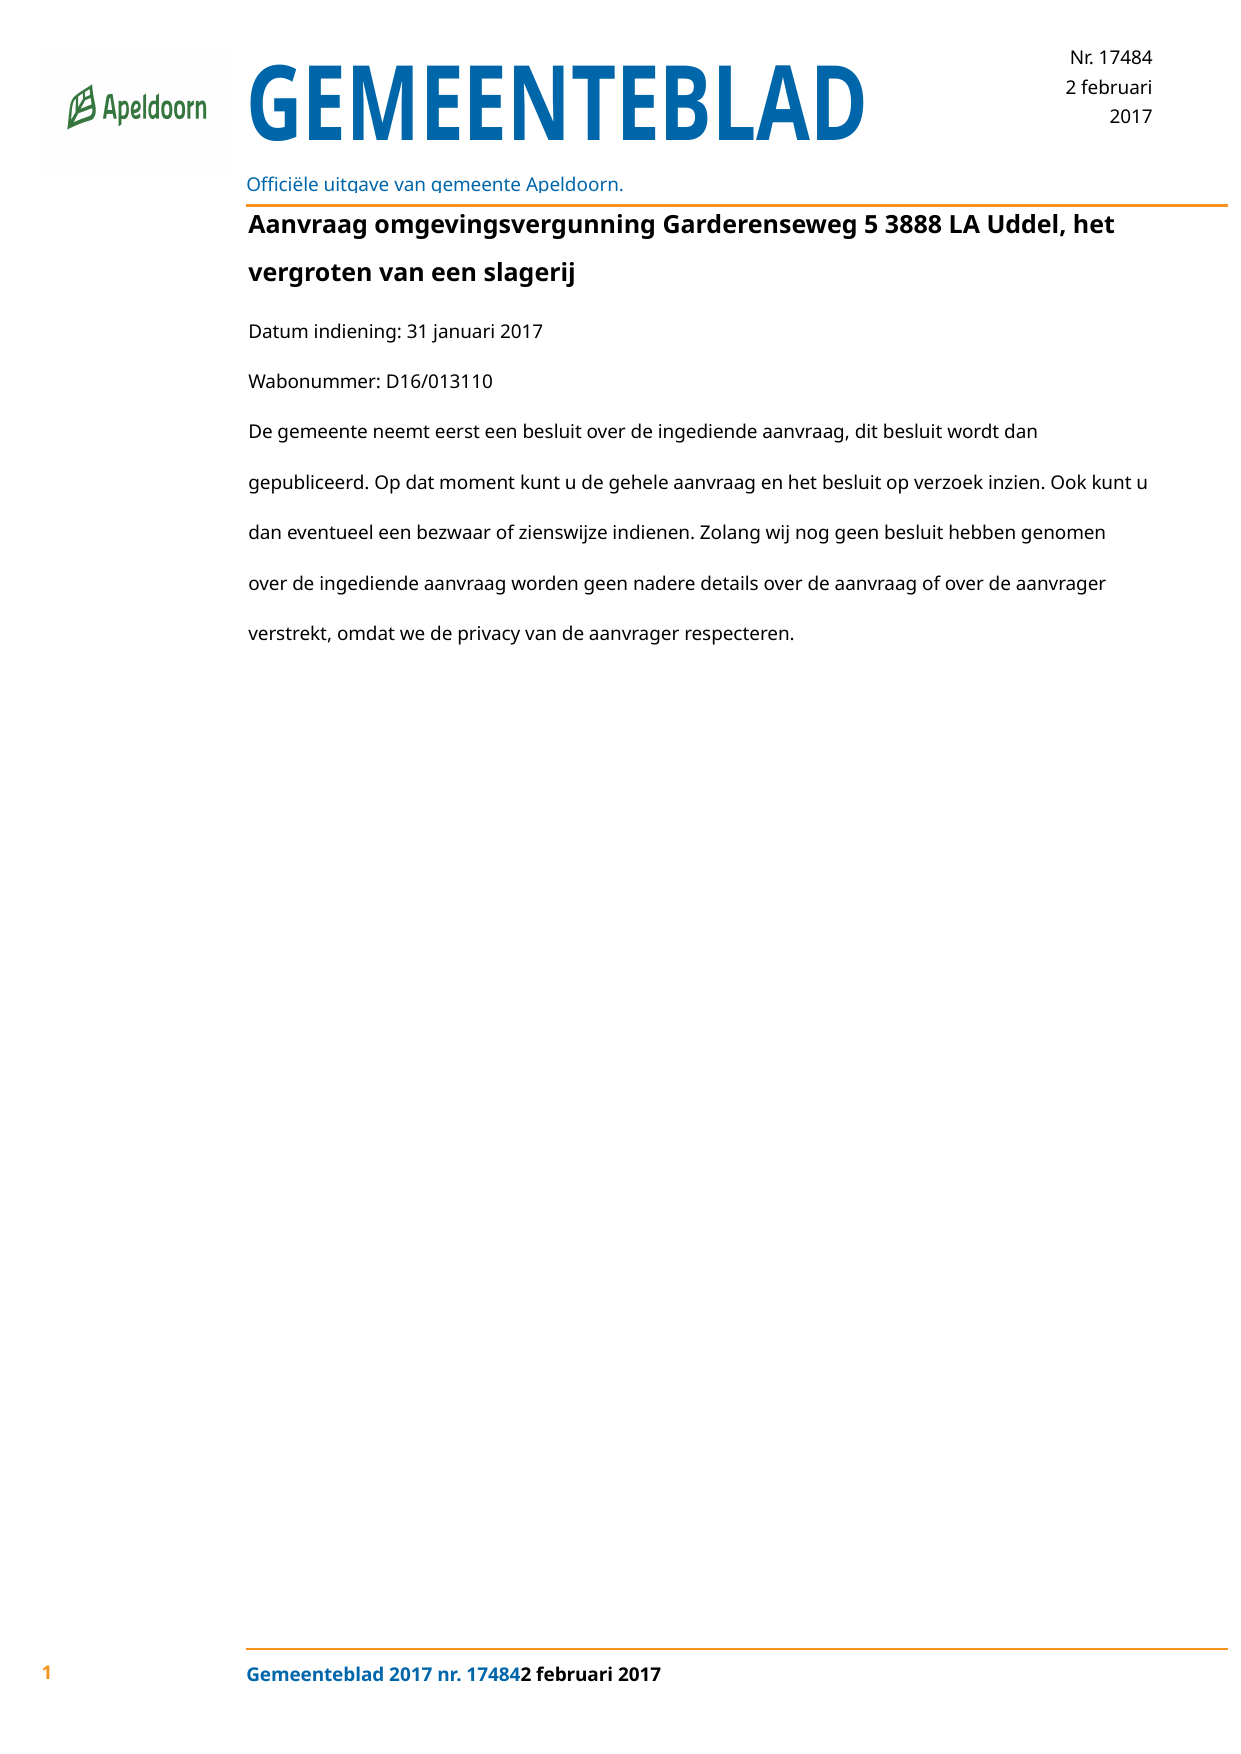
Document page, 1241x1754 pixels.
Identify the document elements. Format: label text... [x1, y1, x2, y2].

picture [41, 47, 231, 172]
text verstrekt, omdat we de privacy van de aanvrager respecteren. [248, 620, 1152, 646]
text De gemeente neemt eerst een besluit over de ingediende aanvraag, dit besluit wordt dan [248, 419, 1152, 444]
text dan eventueel een bezwaar of zienswijze indienen. Zolang wij nog geen besluit hebben genomen [248, 519, 1152, 545]
text Datum indiening: 31 januari 2017 [248, 318, 1152, 344]
text gepubliceerd. Op dat moment kunt u de gehele aanvraag en het besluit op verzoek inzien. Ook kunt u [248, 469, 1152, 495]
text over de ingediende aanvraag worden geen nadere details over de aanvraag of over de aanvrager [248, 570, 1152, 596]
text Wabonummer: D16/013110 [248, 368, 1152, 394]
text Aanvraag omgevingsvergunning Garderenseweg 5 3888 LA Uddel, het vergroten van een slagerij [248, 207, 1152, 288]
